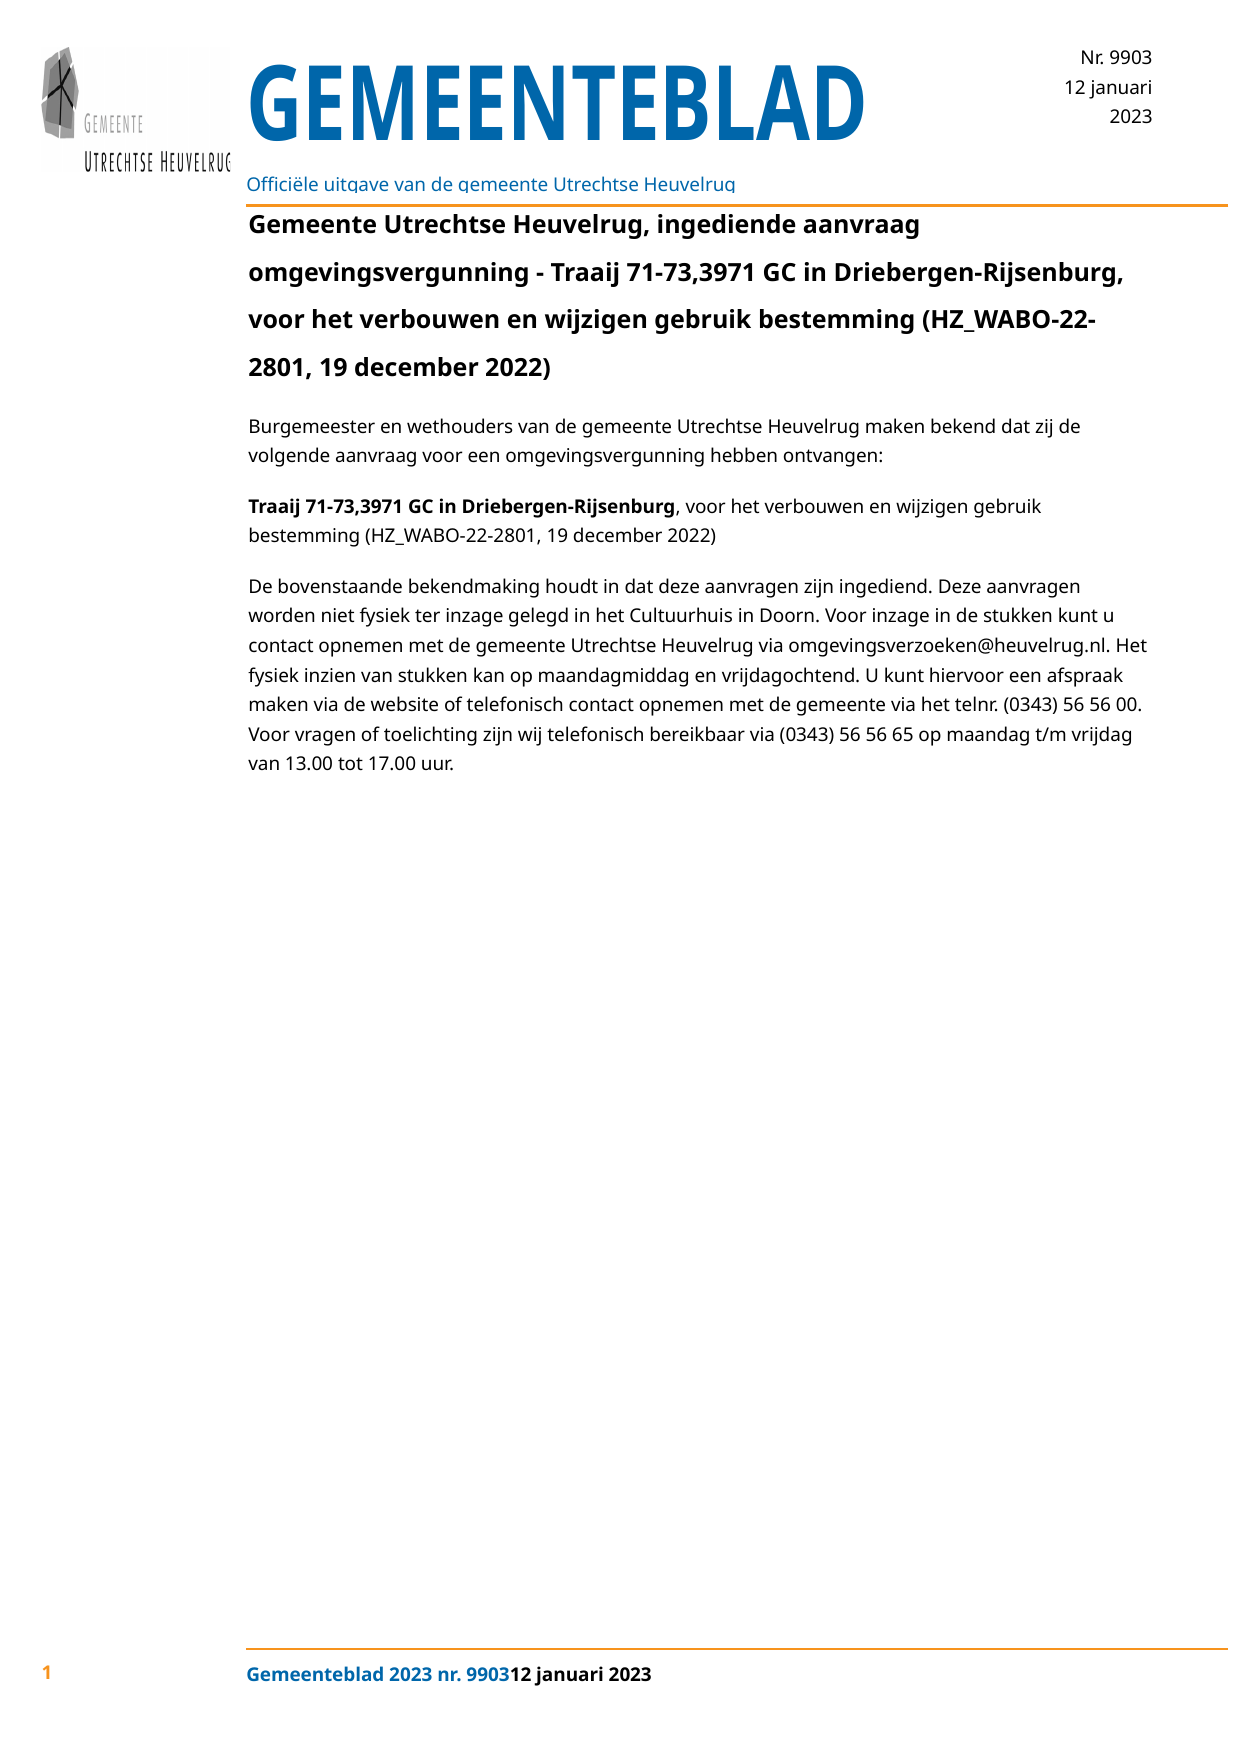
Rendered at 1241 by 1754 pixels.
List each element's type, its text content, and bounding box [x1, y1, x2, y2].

picture [41, 47, 231, 172]
text Gemeente Utrechtse Heuvelrug, ingediende aanvraag omgevingsvergunning - Traaij 71-73,3971 GC in Driebergen-Rijsenburg, voor het verbouwen en wijzigen gebruik bestemming (HZ_WABO-22-2801, 19 december 2022) [248, 207, 1152, 384]
text Burgemeester en wethouders van de gemeente Utrechtse Heuvelrug maken bekend dat zij de volgende aanvraag voor een omgevingsvergunning hebben ontvangen: [248, 413, 1152, 468]
text De bovenstaande bekendmaking houdt in dat deze aanvragen zijn ingediend. Deze aanvragen worden niet fysiek ter inzage gelegd in het Cultuurhuis in Doorn. Voor inzage in de stukken kunt u contact opnemen met de gemeente Utrechtse Heuvelrug via omgevingsverzoeken@heuvelrug.nl. Het fysiek inzien van stukken kan op maandagmiddag en vrijdagochtend. U kunt hiervoor een afspraak maken via de website of telefonisch contact opnemen met de gemeente via het telnr. (0343) 56 56 00. Voor vragen of toelichting zijn wij telefonisch bereikbaar via (0343) 56 56 65 op maandag t/m vrijdag van 13.00 tot 17.00 uur. [248, 573, 1152, 776]
text Traaij 71-73,3971 GC in Driebergen-Rijsenburg, voor het verbouwen en wijzigen gebruik bestemming (HZ_WABO-22-2801, 19 december 2022) [248, 493, 1152, 548]
